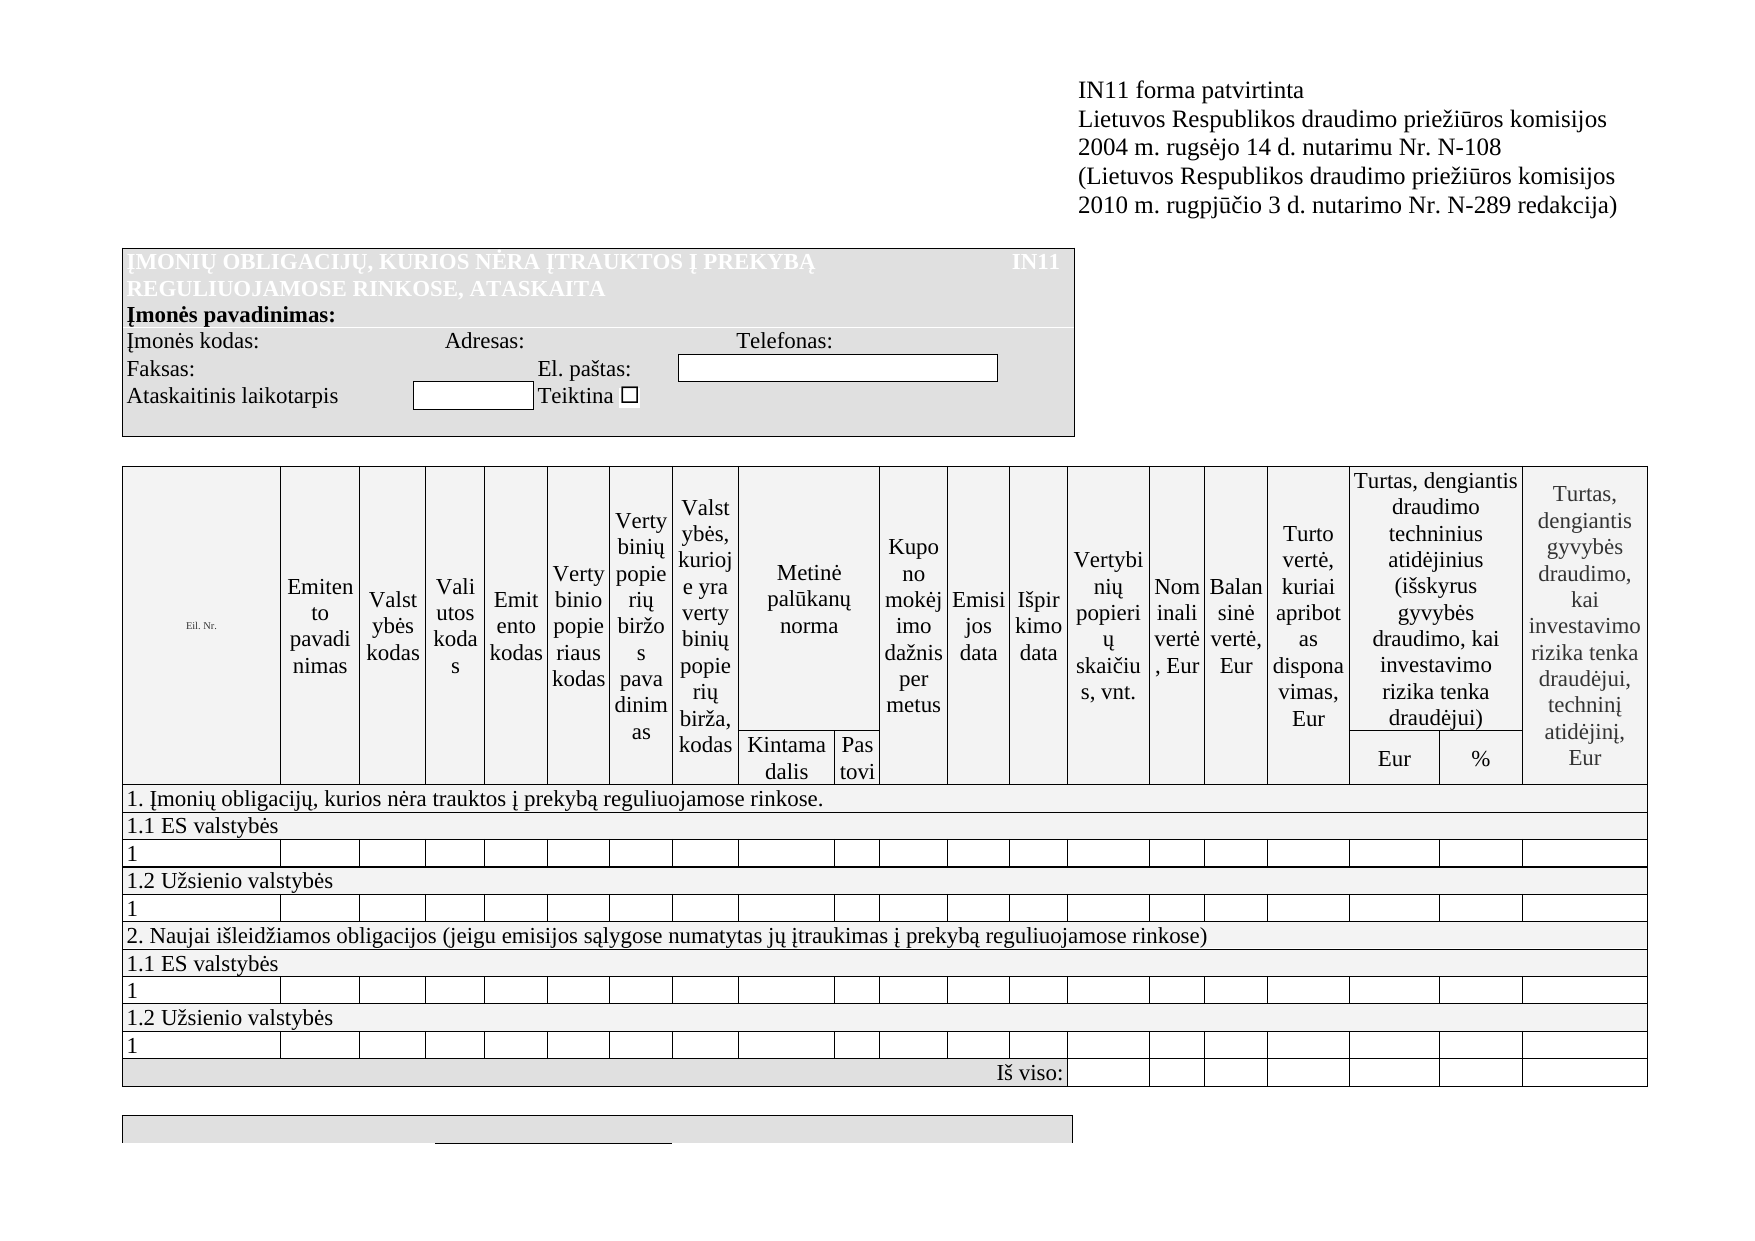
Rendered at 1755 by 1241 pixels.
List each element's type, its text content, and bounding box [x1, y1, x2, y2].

table_cell [948, 840, 1009, 866]
table_cell [679, 409, 805, 436]
table_cell [997, 381, 1074, 409]
table_cell Įmonės pavadinimas: [123, 301, 997, 327]
table_cell [1523, 895, 1647, 921]
table_cell [1205, 977, 1267, 1003]
table_cell [1350, 895, 1439, 921]
table_cell [1010, 1032, 1067, 1058]
table_cell [880, 977, 947, 1003]
table_cell Adresas: [440, 328, 732, 354]
table_cell [485, 840, 547, 866]
table_cell [739, 895, 834, 921]
table_cell 1 [123, 977, 280, 1003]
table_cell Pastovi [835, 731, 879, 784]
table_cell [1523, 1059, 1647, 1086]
table_cell [426, 1059, 485, 1086]
table_cell [672, 1059, 738, 1086]
table_cell [998, 354, 1074, 381]
table_cell [485, 895, 547, 921]
table_cell [533, 409, 679, 436]
table_header Emisijos data [948, 467, 1009, 784]
table_cell [280, 1059, 360, 1086]
table_cell [1440, 1059, 1522, 1086]
table_cell [835, 840, 879, 866]
table_cell [739, 840, 834, 866]
text 2004 m. rugsėjo 14 d. nutarimu Nr. N-108 [1078, 132, 1636, 161]
table_cell [281, 1032, 359, 1058]
table_cell [835, 1032, 879, 1058]
table_cell [1523, 977, 1647, 1003]
table_cell Iš viso: [738, 1059, 1067, 1086]
table_header IN11 [997, 249, 1074, 301]
table_cell [610, 840, 672, 866]
table_cell [426, 1032, 484, 1058]
table_cell [426, 840, 484, 866]
table_header Vertybinių popierių biržos pavadinimas [610, 467, 672, 784]
table_cell [1150, 840, 1204, 866]
table_cell [673, 895, 738, 921]
table_cell [360, 977, 425, 1003]
table_cell Ataskaitinis laikotarpis [123, 381, 413, 409]
table_header Turtas, dengiantis gyvybės draudimo, kai investavimo rizika tenka draudėjui, techninį atidėjinį, Eur [1523, 467, 1647, 784]
table_cell [835, 895, 879, 921]
table_cell [1350, 977, 1439, 1003]
table_header Valstybės kodas [360, 467, 425, 784]
table_header ĮMONIŲ OBLIGACIJŲ, KURIOS NĖRA ĮTRAUKTOS Į PREKYBĄ REGULIUOJAMOSE RINKOSE, ATASKAITA [123, 249, 997, 301]
table_cell [997, 301, 1074, 327]
table_cell [1068, 1059, 1149, 1086]
table_cell [1350, 1059, 1439, 1086]
table_cell [679, 355, 997, 381]
table_cell [548, 1032, 609, 1058]
table_header Vertybinių popierių skaičius, vnt. [1068, 467, 1149, 784]
table_cell [1350, 840, 1439, 866]
table_cell [548, 977, 609, 1003]
table_cell [426, 895, 484, 921]
table_cell [414, 410, 533, 436]
table_cell [1010, 895, 1067, 921]
table_cell [1068, 895, 1149, 921]
table_cell [1205, 840, 1267, 866]
table_cell 1.1 ES valstybės [123, 813, 1647, 839]
table_header Valiutos kodas [426, 467, 484, 784]
table_header Balansinė vertė, Eur [1205, 467, 1267, 784]
text Lietuvos Respublikos draudimo priežiūros komisijos [1078, 104, 1636, 132]
table_cell [673, 1032, 738, 1058]
table_cell [281, 977, 359, 1003]
table_cell [123, 409, 414, 436]
table_cell Faksas: [123, 354, 533, 381]
table_cell [880, 1032, 947, 1058]
table_cell [548, 895, 609, 921]
table_cell 1.2 Užsienio valstybės [123, 1004, 1647, 1031]
table_cell [948, 977, 1009, 1003]
table_cell [880, 895, 947, 921]
table_cell [1010, 840, 1067, 866]
table_header Kupono mokėjimo dažnis per metus [880, 467, 947, 784]
table_cell [1440, 1032, 1522, 1058]
table_cell [360, 1059, 426, 1086]
table_header Valstybės, kurioje yra vertybinių popierių birža, kodas [673, 467, 738, 784]
table_cell [1440, 977, 1522, 1003]
table_cell [1150, 895, 1204, 921]
table_cell [1523, 1032, 1647, 1058]
table_cell 1.2 Užsienio valstybės [123, 868, 1647, 894]
table_cell 1 [123, 840, 280, 866]
table_cell [548, 840, 609, 866]
table_cell [673, 977, 738, 1003]
table_header [435, 1116, 672, 1143]
table_header Išpirkimo data [1010, 467, 1067, 784]
table_header [310, 1116, 435, 1143]
table_cell [1440, 840, 1522, 866]
table_header Emitento pavadinimas [281, 467, 359, 784]
table_cell 1 [123, 1032, 280, 1058]
text IN11 forma patvirtinta [1078, 75, 1636, 104]
table_cell [1150, 1059, 1204, 1086]
table_cell Teiktina [] [534, 381, 679, 409]
table_cell [1068, 977, 1149, 1003]
table_cell [1205, 895, 1267, 921]
table_header [860, 1116, 1072, 1143]
table_cell [1205, 1059, 1267, 1086]
table_cell [1523, 840, 1647, 866]
table_header Metinė palūkanų norma [739, 467, 879, 730]
table_cell [739, 977, 834, 1003]
table_cell 1 [123, 895, 280, 921]
table_cell [1010, 977, 1067, 1003]
table_cell Eur [1350, 731, 1439, 784]
table_cell El. paštas: [533, 354, 678, 381]
table_header Turto vertė, kuriai apribotas disponavimas, Eur [1268, 467, 1349, 784]
table_cell Įmonės kodas: [123, 328, 440, 354]
table_cell [281, 840, 359, 866]
table_cell 1. Įmonių obligacijų, kurios nėra trauktos į prekybą reguliuojamose rinkose. [123, 785, 1647, 812]
table_cell [1268, 840, 1349, 866]
table_cell [360, 895, 425, 921]
table_cell [948, 1032, 1009, 1058]
text (Lietuvos Respublikos draudimo priežiūros komisijos [1078, 161, 1636, 190]
table_cell [1268, 1032, 1349, 1058]
table_cell [997, 328, 1074, 354]
table_header Vertybinio popieriaus kodas [548, 467, 609, 784]
table_cell [1068, 840, 1149, 866]
table_cell 2. Naujai išleidžiamos obligacijos (jeigu emisijos sąlygose numatytas jų įtraukimas į prekybą reguliuojamose rinkose) [123, 922, 1647, 948]
table_cell [610, 1032, 672, 1058]
table_cell [673, 840, 738, 866]
table_header [672, 1116, 860, 1143]
table_cell Kintama dalis [739, 731, 834, 784]
table_cell [1150, 1032, 1204, 1058]
text 2010 m. rugpjūčio 3 d. nutarimo Nr. N-289 redakcija) [1078, 190, 1636, 219]
table_cell [679, 382, 805, 409]
table_cell Telefonas: [732, 328, 997, 354]
table_cell [485, 977, 547, 1003]
table_header Emitento kodas [485, 467, 547, 784]
table_cell [547, 1059, 610, 1086]
table_cell 1.1 ES valstybės [123, 950, 1647, 976]
table_cell [485, 1059, 547, 1086]
table_cell [805, 382, 997, 409]
table_header Eil. Nr. [123, 467, 280, 784]
table_cell [123, 1059, 280, 1086]
table_cell % [1440, 731, 1522, 784]
table_cell [414, 382, 533, 409]
table_header [123, 1116, 310, 1143]
table_cell [880, 840, 947, 866]
table_cell [360, 1032, 425, 1058]
table_cell [835, 977, 879, 1003]
table_cell [948, 895, 1009, 921]
table_cell [1205, 1032, 1267, 1058]
table_cell [281, 895, 359, 921]
table_cell [997, 409, 1074, 436]
table_cell [1268, 895, 1349, 921]
table_cell [1350, 1032, 1439, 1058]
table_cell [1150, 977, 1204, 1003]
table_cell [1268, 1059, 1349, 1086]
table_cell [610, 895, 672, 921]
table_cell [485, 1032, 547, 1058]
table_cell [1068, 1032, 1149, 1058]
table_cell [360, 840, 425, 866]
table_cell [1440, 895, 1522, 921]
table_cell [739, 1032, 834, 1058]
table_cell [1268, 977, 1349, 1003]
table_header Nominali vertė, Eur [1150, 467, 1204, 784]
table_cell [805, 409, 997, 436]
table_header Turtas, dengiantis draudimo techninius atidėjinius (išskyrus gyvybės draudimo, kai investavimo rizika tenka draudėjui) [1350, 467, 1522, 730]
table_cell [610, 1059, 672, 1086]
table_cell [426, 977, 484, 1003]
table_cell [610, 977, 672, 1003]
